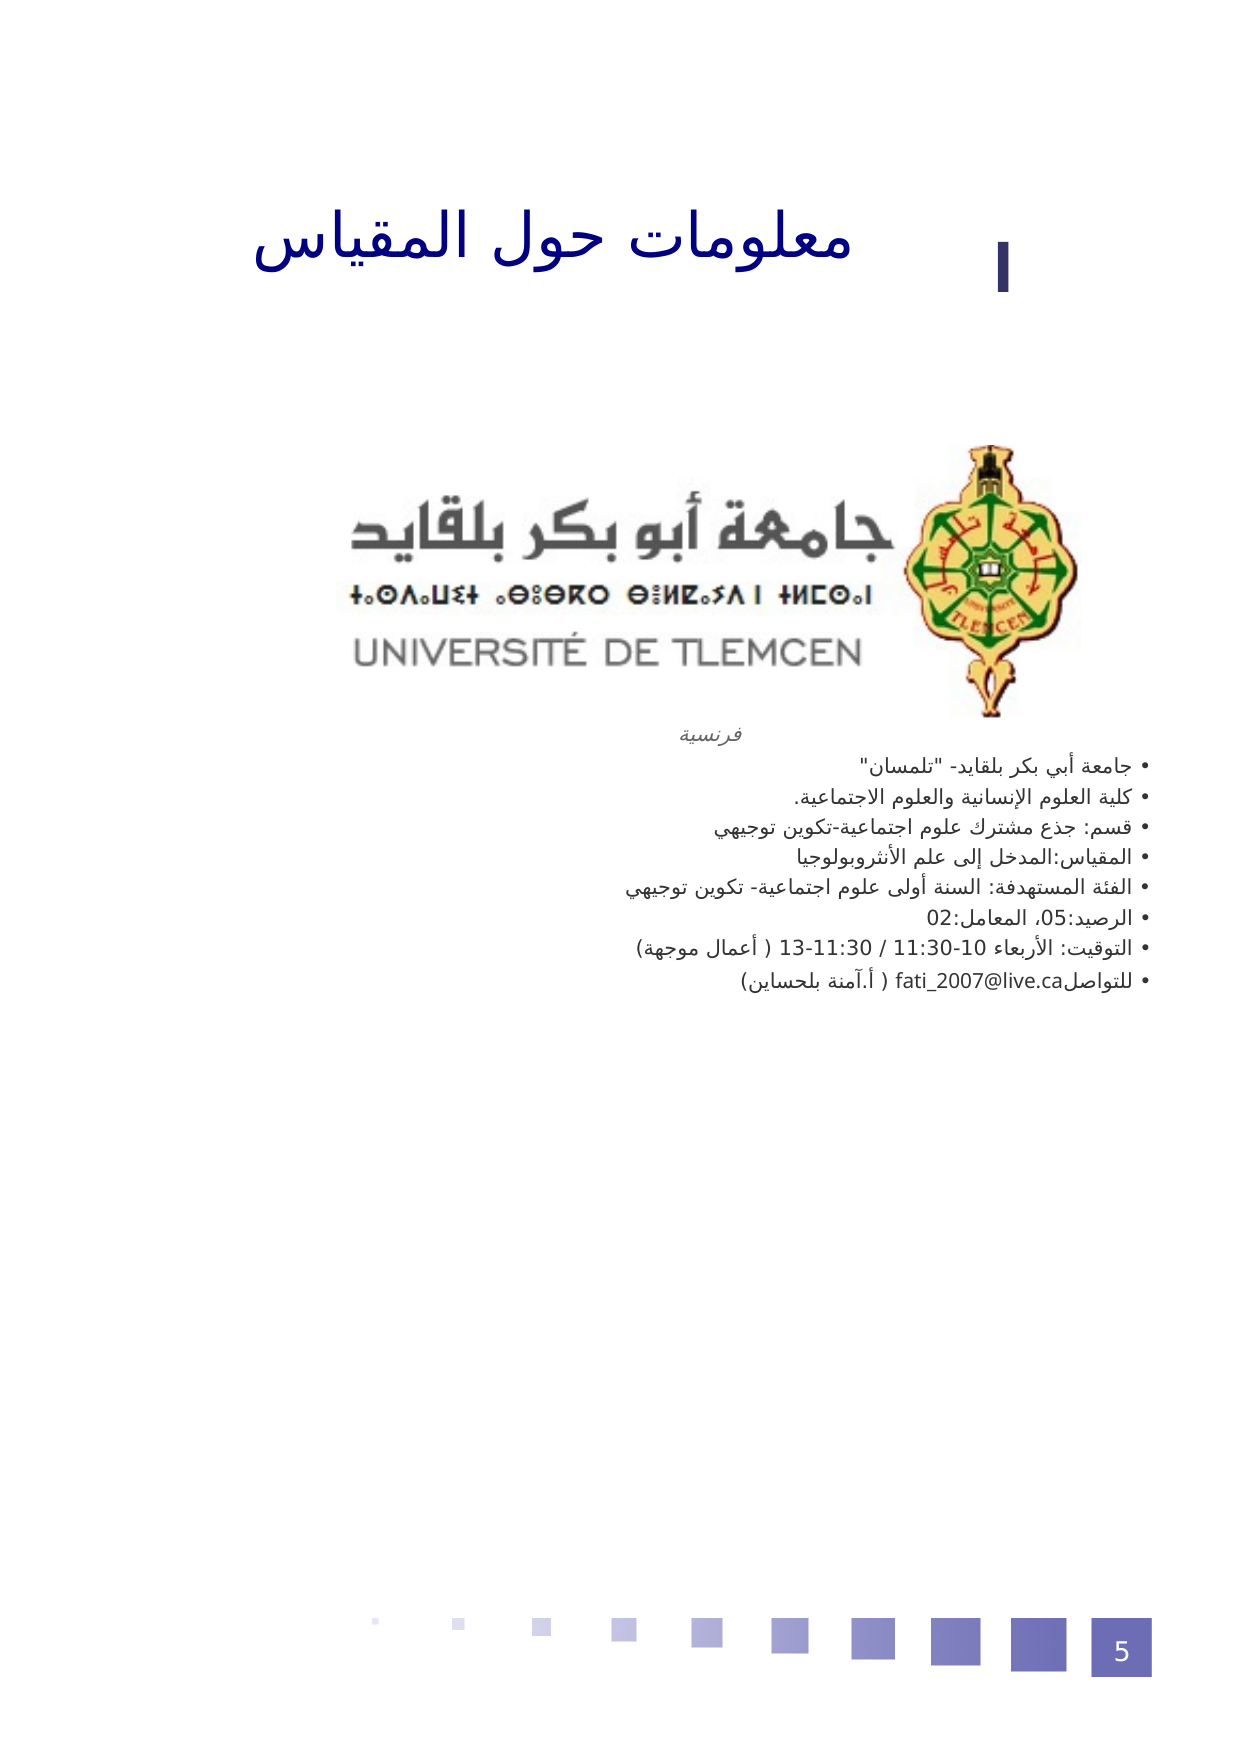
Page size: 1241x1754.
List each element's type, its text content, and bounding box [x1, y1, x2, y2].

text • التوقيت: الأربعاء 10-11:30 / 11:30-13 ( أعمال موجهة) [266, 936, 1152, 960]
title I-معلومات حول المقياس [213, 199, 856, 272]
text • الفئة المستهدفة: السنة أولى علوم اجتماعية- تكوين توجيهي [266, 875, 1152, 900]
picture [335, 445, 1082, 722]
text • الرصيد:05، المعامل:02 [266, 906, 1152, 930]
title فرنسية [266, 722, 1152, 746]
text • قسم: جذع مشترك علوم اجتماعية-تكوين توجيهي [266, 815, 1152, 839]
text • كلية العلوم الإنسانية والعلوم الاجتماعية. [266, 785, 1152, 809]
text I [903, 227, 1104, 308]
text • للتواصلfati_2007@live.ca ( أ.آمنة بلحساين) [266, 966, 1152, 994]
text • جامعة أبي بكر بلقايد- "تلمسان" [266, 754, 1152, 779]
picture [177, 1618, 1152, 1677]
text • المقياس:المدخل إلى علم الأنثروبولوجيا [266, 845, 1152, 869]
